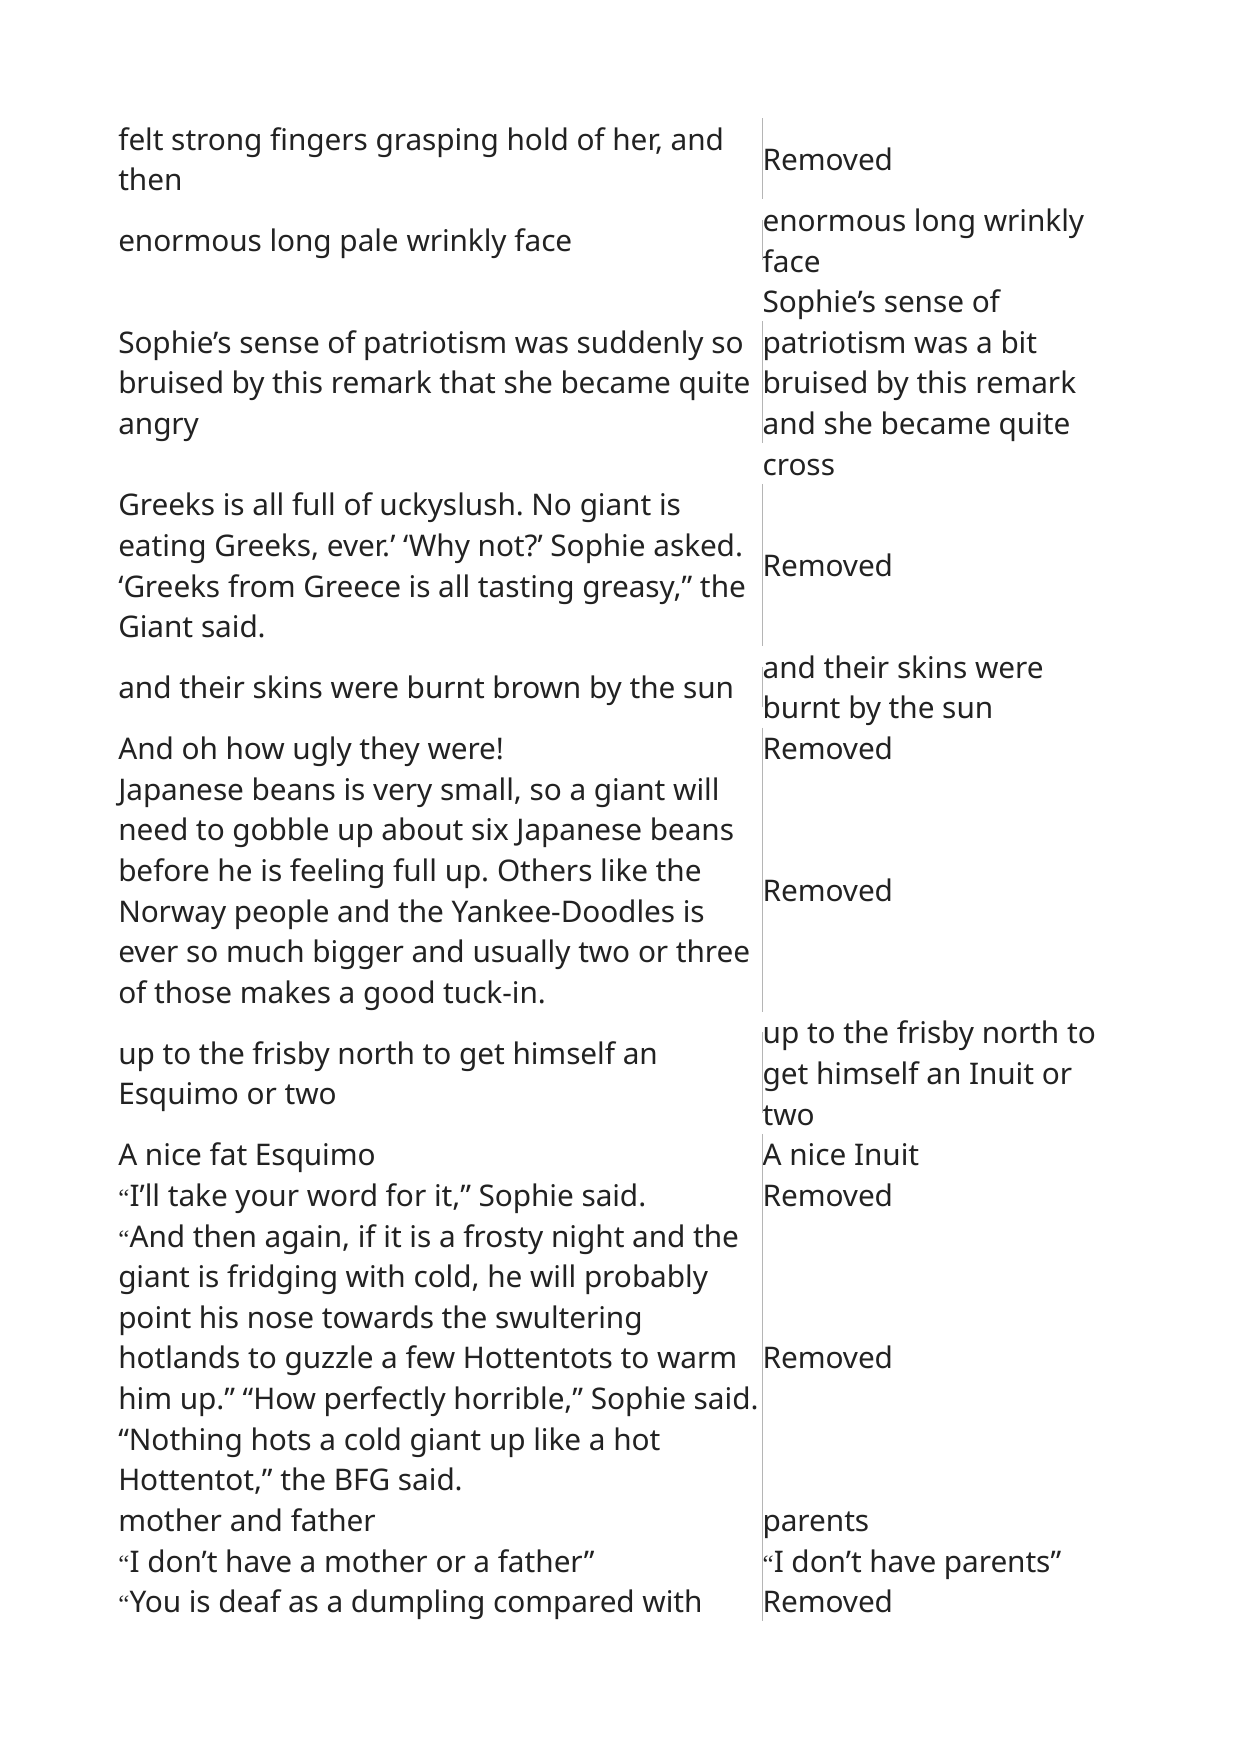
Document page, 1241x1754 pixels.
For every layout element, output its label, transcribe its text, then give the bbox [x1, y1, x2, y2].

table_cell Removed [763, 1215, 1122, 1499]
table_cell Removed [763, 1174, 1122, 1215]
table_cell and their skins were burnt brown by the sun [118, 646, 762, 727]
table_cell Removed [763, 1581, 1122, 1621]
table_cell “You is deaf as a dumpling compared with [118, 1581, 762, 1621]
table_cell “And then again, if it is a frosty night and the giant is fridging with cold, he will probably point his nose towards the swultering hotlands to guzzle a few Hottentots to warm him up.” “How perfectly horrible,” Sophie said. “Nothing hots a cold giant up like a hot Hottentot,” the BFG said. [118, 1215, 762, 1499]
table_cell Removed [763, 484, 1122, 646]
table_cell “I don’t have a mother or a father” [118, 1540, 762, 1581]
table_cell Removed [763, 118, 1122, 199]
table_cell A nice fat Esquimo [118, 1134, 762, 1174]
table_cell And oh how ugly they were! [118, 728, 762, 768]
table_cell parents [763, 1499, 1122, 1540]
table_cell Sophie’s sense of patriotism was suddenly so bruised by this remark that she became quite angry [118, 281, 762, 484]
table_cell “I’ll take your word for it,” Sophie said. [118, 1174, 762, 1215]
table_cell Greeks is all full of uckyslush. No giant is eating Greeks, ever.’ ‘Why not?’ Sophie asked. ‘Greeks from Greece is all tasting greasy,” the Giant said. [118, 484, 762, 646]
table_cell Japanese beans is very small, so a giant will need to gobble up about six Japanese beans before he is feeling full up. Others like the Norway people and the Yankee-Doodles is ever so much bigger and usually two or three of those makes a good tuck-in. [118, 768, 762, 1012]
table_cell Sophie’s sense of patriotism was a bit bruised by this remark and she became quite cross [763, 281, 1122, 484]
table_cell enormous long wrinkly face [763, 199, 1122, 281]
table_cell “I don’t have parents” [763, 1540, 1122, 1581]
table_cell A nice Inuit [763, 1134, 1122, 1174]
table_cell up to the frisby north to get himself an Inuit or two [763, 1012, 1122, 1134]
table_cell mother and father [118, 1499, 762, 1540]
table_cell enormous long pale wrinkly face [118, 199, 762, 281]
table_cell Removed [763, 768, 1122, 1012]
table_cell and their skins were burnt by the sun [763, 646, 1122, 727]
table_cell up to the frisby north to get himself an Esquimo or two [118, 1012, 762, 1134]
table_cell Removed [763, 728, 1122, 768]
table_cell felt strong fingers grasping hold of her, and then [118, 118, 762, 199]
